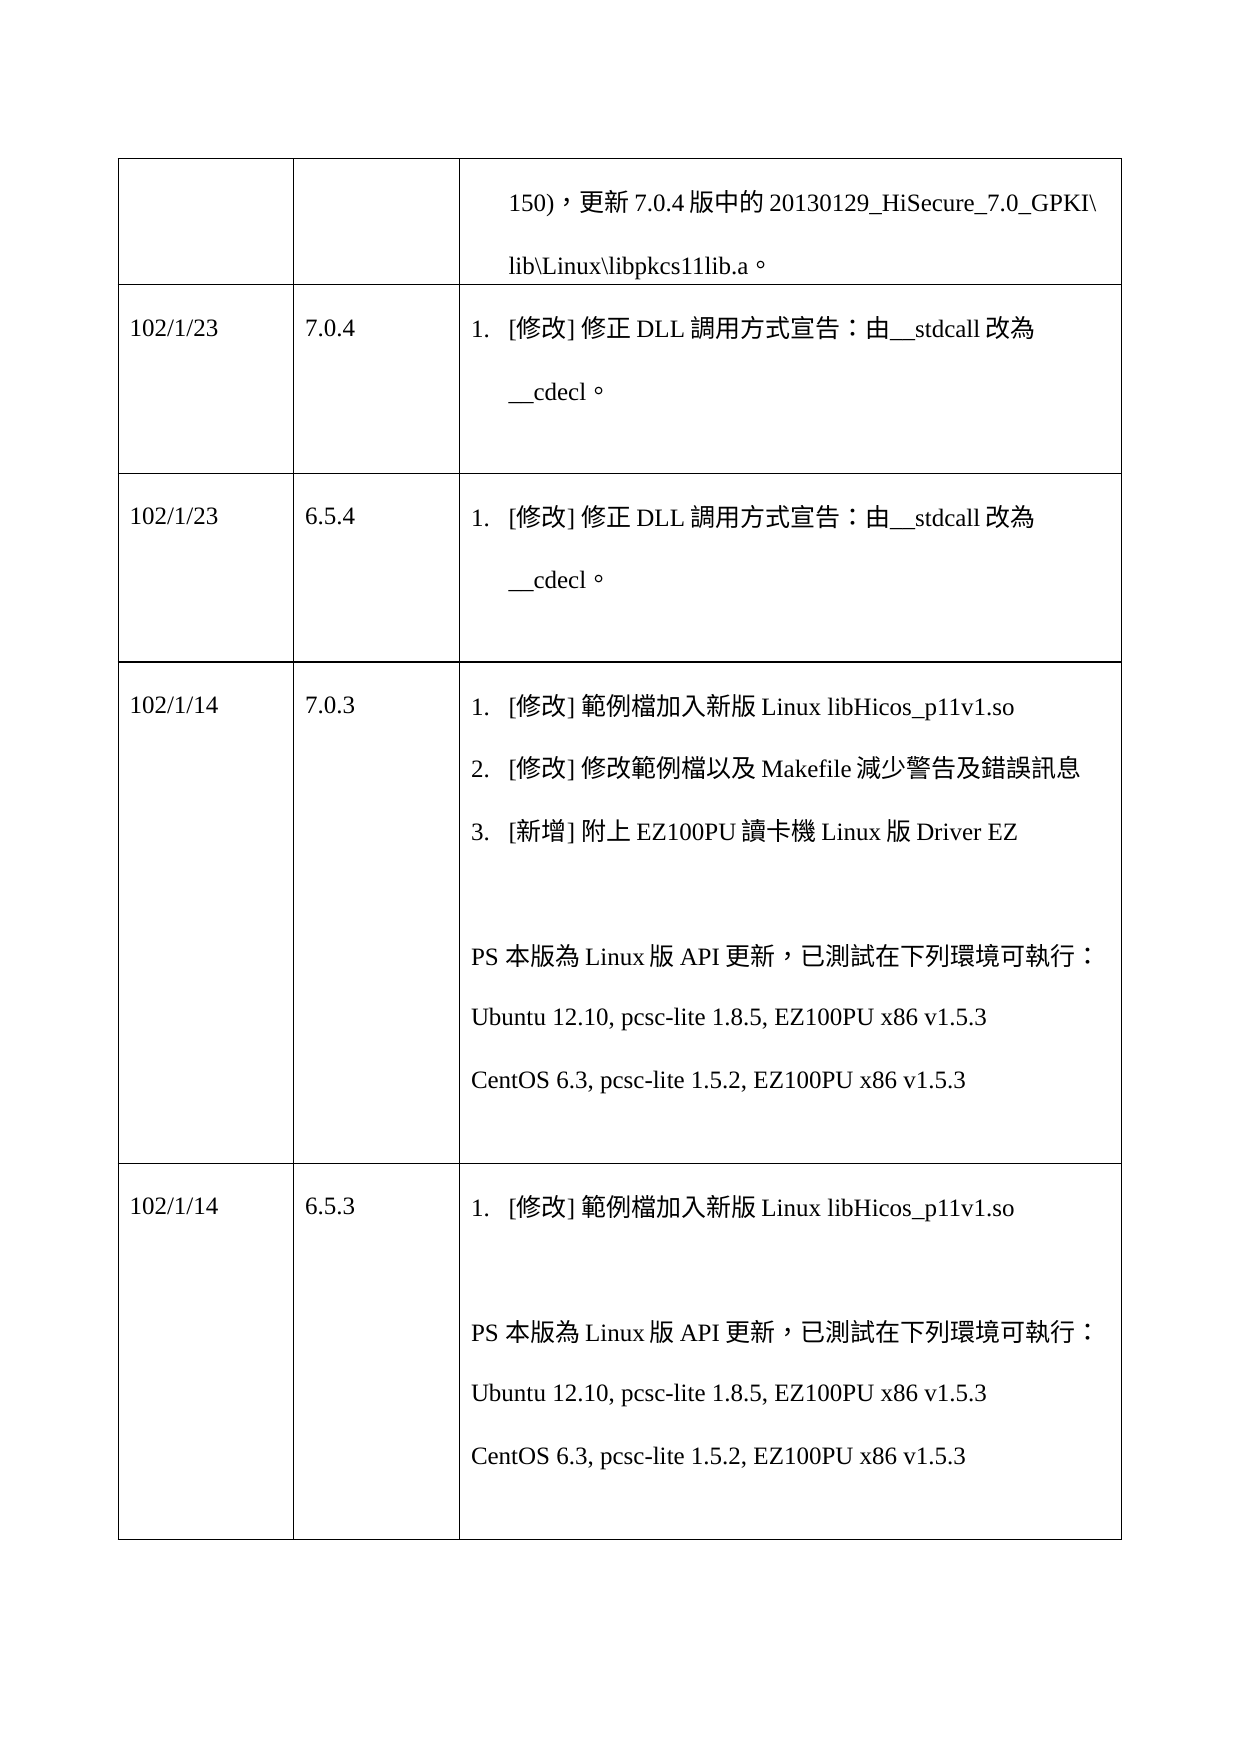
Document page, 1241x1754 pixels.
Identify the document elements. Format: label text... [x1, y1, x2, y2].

table_cell 102/1/14 [119, 1164, 293, 1538]
table_cell 102/1/23 [119, 474, 293, 661]
table_cell 7.0.3 [294, 663, 459, 1162]
table_cell [修改] 範例檔加入新版Linux libHicos_p11v1.so [修改] 修改範例檔以及Makefile減少警告及錯誤訊息 [新增] 附上EZ100PU讀卡機Linux版Driver EZ PS 本版為Linux版API更新，已測試在下列環境可執行： Ubuntu 12.10, pcsc-lite 1.8.5, EZ100PU x86 v1.5.3 CentOS 6.3, pcsc-lite 1.5.2, EZ100PU x86 v1.5.3 [460, 663, 1121, 1162]
table_cell 6.5.3 [294, 1164, 459, 1538]
table_cell [修改] 修正DLL調用方式宣告：由__stdcall改為__cdecl。 [460, 474, 1121, 661]
table_cell 7.0.4 [294, 285, 459, 473]
table_cell 102/1/23 [119, 285, 293, 473]
table_cell [294, 159, 459, 284]
table_cell 6.5.4 [294, 474, 459, 661]
table_cell 102/1/14 [119, 663, 293, 1162]
table_cell [修改] 範例檔加入新版Linux libHicos_p11v1.so PS 本版為Linux版API更新，已測試在下列環境可執行： Ubuntu 12.10, pcsc-lite 1.8.5, EZ100PU x86 v1.5.3 CentOS 6.3, pcsc-lite 1.5.2, EZ100PU x86 v1.5.3 [460, 1164, 1121, 1538]
table_cell [修改] 修正DLL調用方式宣告：由__stdcall改為__cdecl。 [460, 285, 1121, 473]
table_cell 150)，更新7.0.4版中的20130129_HiSecure_7.0_GPKI\ lib\Linux\libpkcs11lib.a。 [460, 159, 1121, 284]
table_cell [119, 159, 293, 284]
